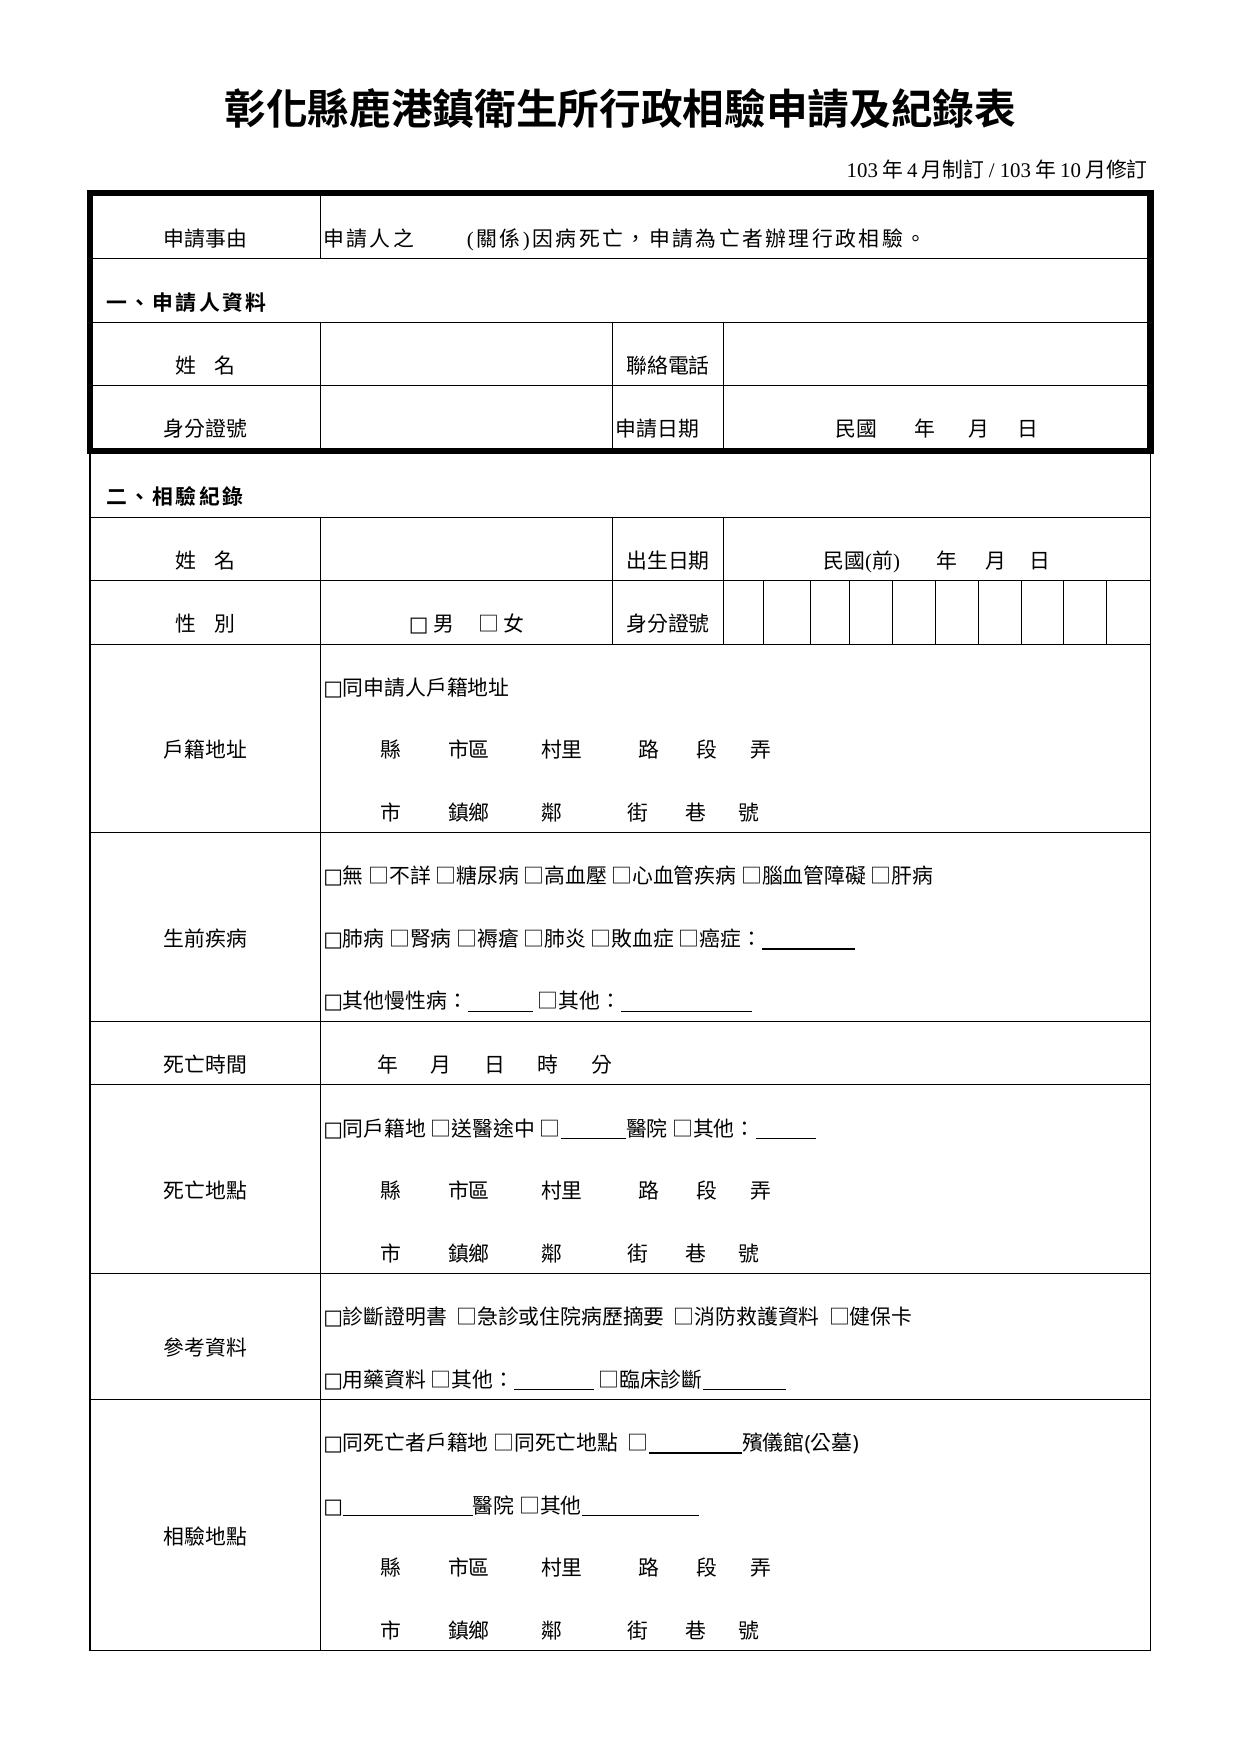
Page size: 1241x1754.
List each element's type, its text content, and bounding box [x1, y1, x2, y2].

table_cell 一、申請人資料 [93, 259, 1147, 322]
table_cell [321, 518, 612, 580]
table_cell 姓 名 [91, 518, 320, 580]
table_cell [850, 581, 892, 644]
table_cell □同死亡者戶籍地 □同死亡地點 □ 殯儀館(公墓) □ 醫院 □其他 縣 市區 村里 路 段 弄 市 鎮鄉 鄰 街 巷 號 [321, 1400, 1150, 1650]
table_cell 申請人之 (關係)因病死亡，申請為亡者辦理行政相驗。 [321, 196, 1147, 258]
table_cell [1022, 581, 1063, 644]
table_cell □無 □不詳 □糖尿病 □高血壓 □心血管疾病 □腦血管障礙 □肝病 □肺病 □腎病 □褥瘡 □肺炎 □敗血症 □癌症： □其他慢性病： □其他： [321, 833, 1150, 1021]
table_cell 死亡時間 [91, 1022, 320, 1084]
table_cell 相驗地點 [91, 1400, 320, 1650]
table_header 彰化縣鹿港鎮衛生所行政相驗申請及紀錄表 103年4月制訂 / 103年10月修訂 [90, 65, 1150, 189]
table_cell □同戶籍地 □送醫途中 □ 醫院 □其他： 縣 市區 村里 路 段 弄 市 鎮鄉 鄰 街 巷 號 [321, 1085, 1150, 1273]
table_cell □同申請人戶籍地址 縣 市區 村里 路 段 弄 市 鎮鄉 鄰 街 巷 號 [321, 645, 1150, 832]
table_cell 身分證號 [613, 581, 723, 644]
table_cell 姓 名 [93, 323, 320, 385]
table_cell [936, 581, 978, 644]
table_cell 生前疾病 [91, 833, 320, 1021]
table_cell 申請事由 [93, 196, 320, 258]
table_cell [893, 581, 935, 644]
table_cell 戶籍地址 [91, 645, 320, 832]
table_cell 聯絡電話 [613, 323, 723, 385]
table_cell [1064, 581, 1106, 644]
table_cell 身分證號 [93, 386, 320, 448]
table_cell 申請日期 [613, 386, 723, 448]
table_cell [724, 323, 1147, 385]
table_cell □ 男 □ 女 [321, 581, 612, 644]
table_cell 參考資料 [91, 1274, 320, 1399]
table_cell [724, 581, 763, 644]
table_cell 二、相驗紀錄 [91, 454, 1150, 517]
table_cell [321, 323, 612, 385]
table_cell 民國(前) 年 月 日 [724, 518, 1150, 580]
table_cell [764, 581, 810, 644]
table_cell [321, 386, 612, 448]
table_cell 民國 年 月 日 [724, 386, 1147, 448]
table_cell 死亡地點 [91, 1085, 320, 1273]
table_cell □診斷證明書 □急診或住院病歷摘要 □消防救護資料 □健保卡 □用藥資料 □其他： □臨床診斷 [321, 1274, 1150, 1399]
table_cell [979, 581, 1021, 644]
table_cell [811, 581, 849, 644]
table_cell 年 月 日 時 分 [321, 1022, 1150, 1084]
table_cell 性 別 [91, 581, 320, 644]
table_cell [1107, 581, 1150, 644]
table_cell 出生日期 [613, 518, 723, 580]
